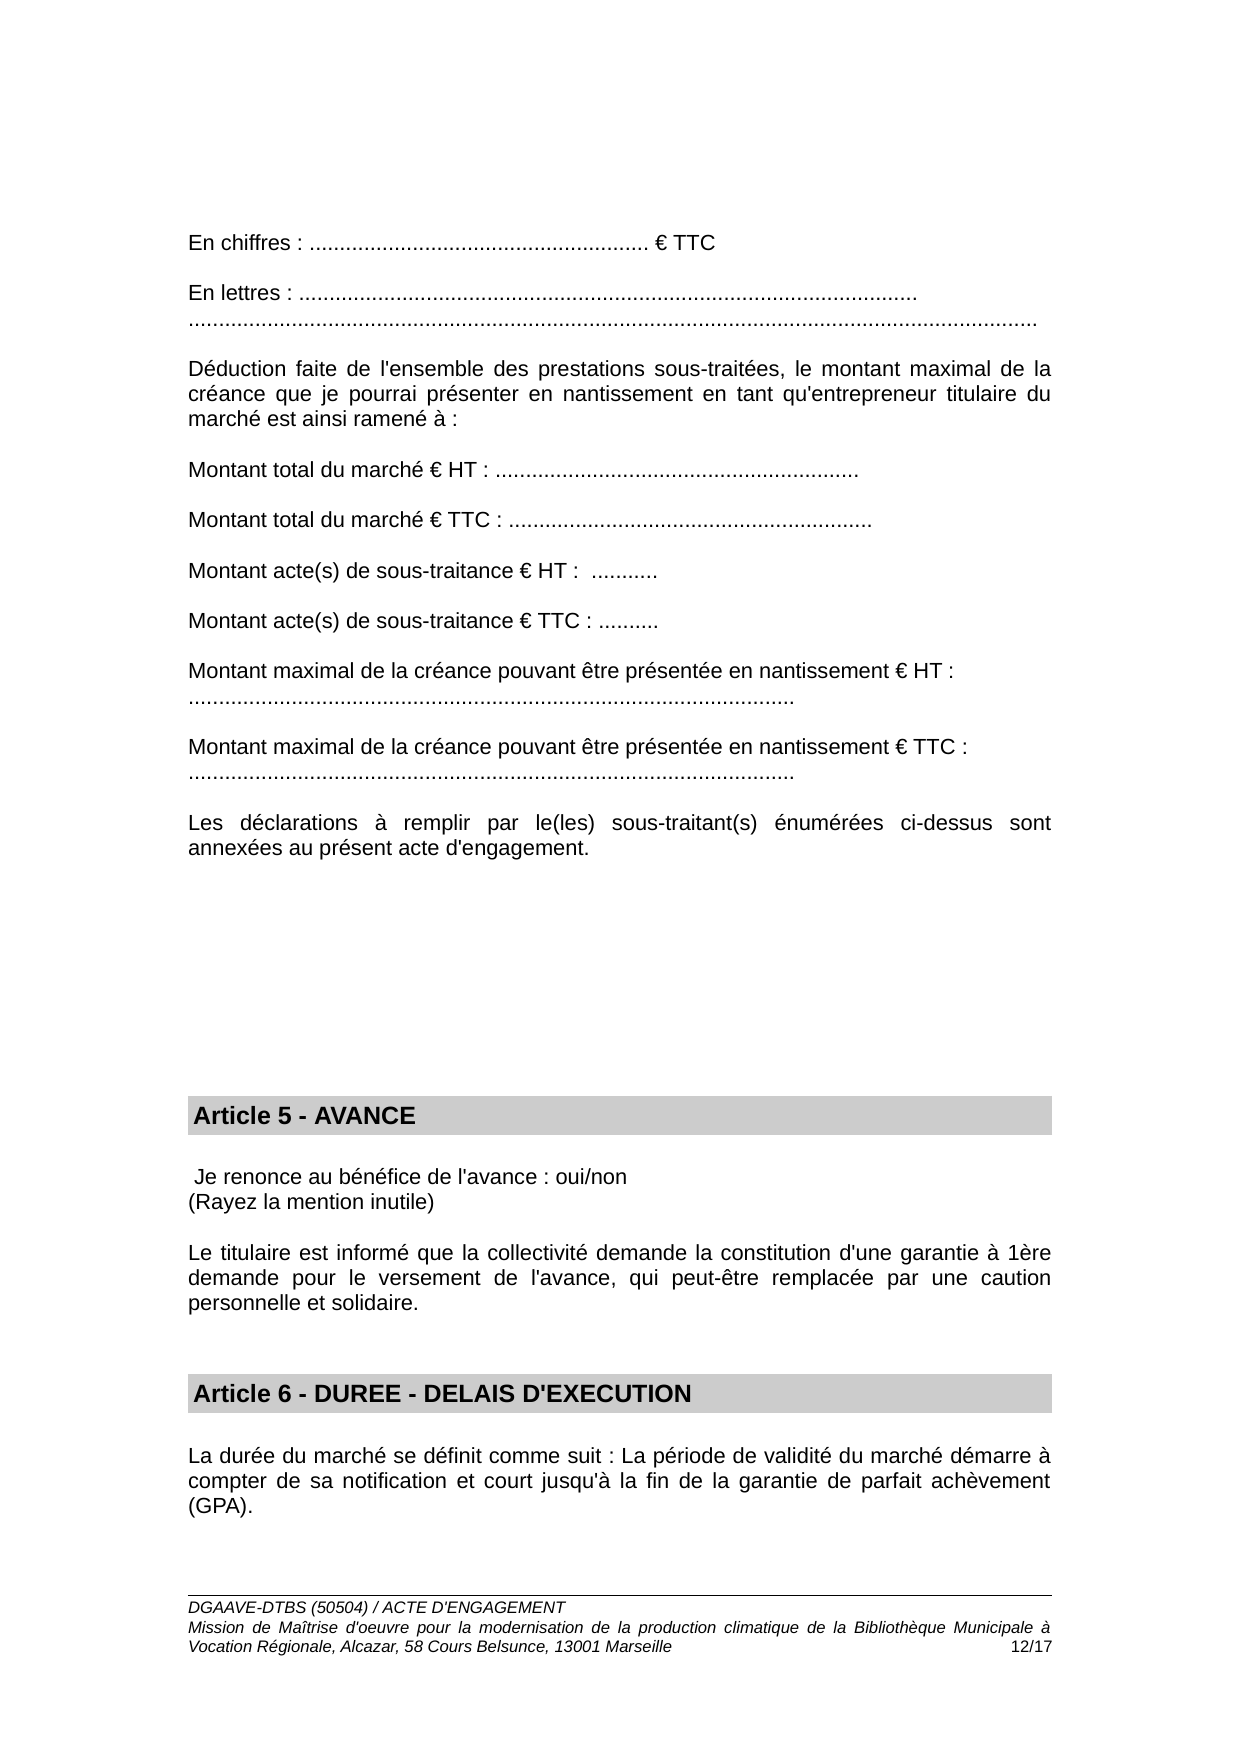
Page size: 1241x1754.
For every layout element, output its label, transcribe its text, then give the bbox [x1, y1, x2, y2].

text En chiffres : ........................................................ € TTC [188, 230, 1052, 255]
text Les déclarations à remplir par le(les) sous-traitant(s) énumérées ci-dessus sont annexées au présent acte d'engagement. [188, 809, 1052, 860]
text Le titulaire est informé que la collectivité demande la constitution d'une garantie à 1ère demande pour le versement de l'avance, qui peut-être remplacée par une caution personnelle et solidaire. [188, 1239, 1052, 1315]
text Montant total du marché € TTC : ............................................................ [188, 507, 1052, 532]
text .................................................................................................... [188, 683, 1052, 709]
text Déduction faite de l'ensemble des prestations sous-traitées, le montant maximal de la créance que je pourrai présenter en nantissement en tant qu'entrepreneur titulaire du marché est ainsi ramené à : [188, 356, 1052, 431]
subtitle DUREE - DELAIS D'EXECUTION [190, 1377, 1050, 1411]
text ............................................................................................................................................ [188, 305, 1052, 331]
text Je renonce au bénéfice de l'avance : oui/non [188, 1164, 1052, 1189]
text Montant total du marché € HT : ............................................................ [188, 457, 1052, 482]
text Montant maximal de la créance pouvant être présentée en nantissement € TTC : [188, 734, 1052, 759]
text .................................................................................................... [188, 759, 1052, 784]
text En lettres : ...................................................................................................... [188, 280, 1052, 305]
text Montant acte(s) de sous-traitance € HT : ........... [188, 557, 1052, 583]
subtitle AVANCE [190, 1098, 1050, 1132]
text Montant acte(s) de sous-traitance € TTC : .......... [188, 608, 1052, 633]
text (Rayez la mention inutile) [188, 1189, 1052, 1214]
text La durée du marché se définit comme suit : La période de validité du marché démarre à compter de sa notification et court jusqu'à la fin de la garantie de parfait achèvement (GPA). [188, 1443, 1052, 1518]
text Montant maximal de la créance pouvant être présentée en nantissement € HT : [188, 658, 1052, 683]
